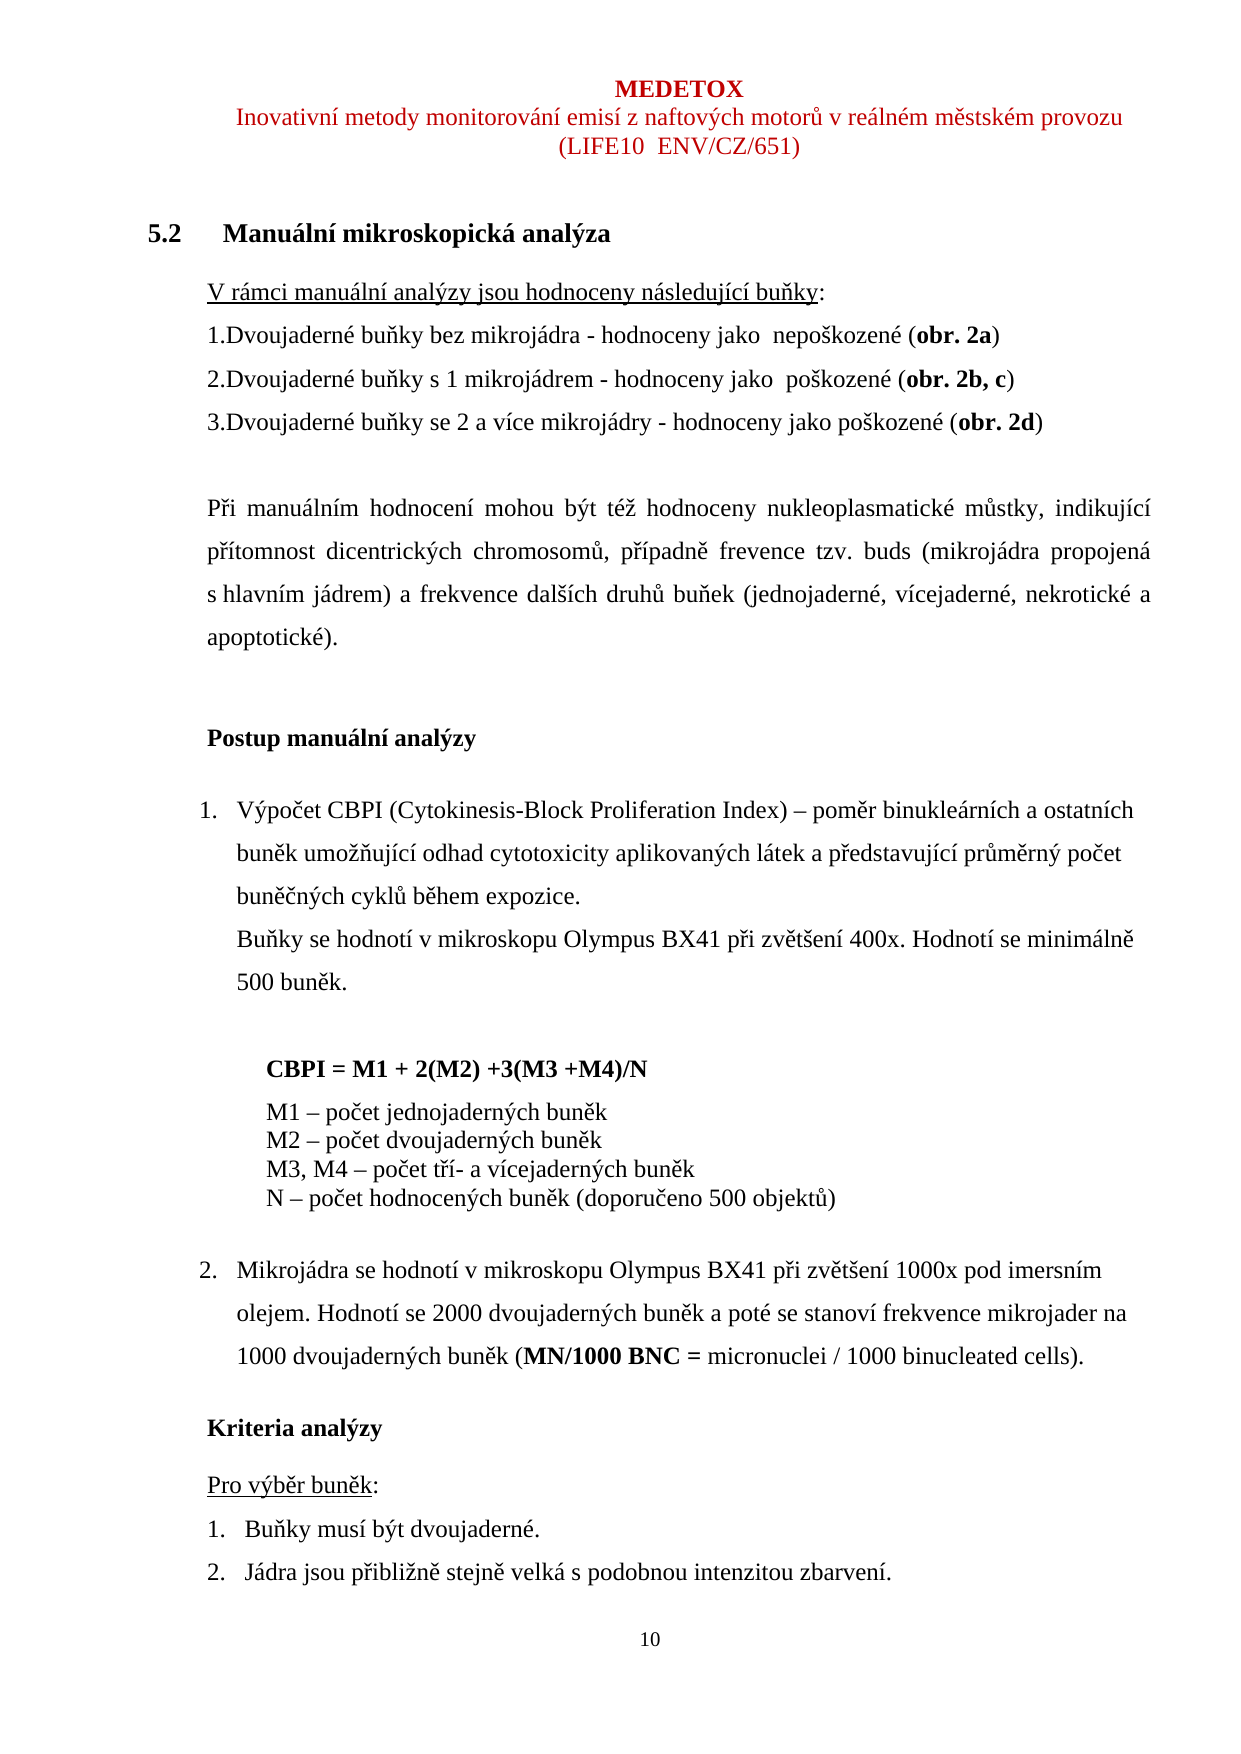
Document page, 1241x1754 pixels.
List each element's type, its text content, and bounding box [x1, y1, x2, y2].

list Dvoujaderné buňky se 2 a více mikrojádry - hodnoceny jako poškozené (obr. 2d) [207, 407, 1152, 436]
list Buňky musí být dvoujaderné. [207, 1514, 1152, 1542]
text N – počet hodnocených buněk (doporučeno 500 objektů) [266, 1183, 1152, 1212]
text CBPI = M1 + 2(M2) +3(M3 +M4)/N [266, 1054, 1152, 1082]
text Kriteria analýzy [207, 1413, 1152, 1442]
list Mikrojádra se hodnotí v mikroskopu Olympus BX41 při zvětšení 1000x pod imersním olejem. Hodnotí se 2000 dvoujaderných buněk a poté se stanoví frekvence mikrojader na 1000 dvoujaderných buněk (MN/1000 BNC = micronuclei / 1000 binucleated cells). [199, 1255, 1152, 1370]
list Výpočet CBPI (Cytokinesis-Block Proliferation Index) – poměr binukleárních a ostatních buněk umožňující odhad cytotoxicity aplikovaných látek a představující průměrný počet buněčných cyklů během expozice. [199, 795, 1152, 910]
text M3, M4 – počet tří- a vícejaderných buněk [266, 1154, 1152, 1183]
text Pro výběr buněk: [207, 1471, 1152, 1499]
text M2 – počet dvoujaderných buněk [266, 1126, 1152, 1154]
list Dvoujaderné buňky bez mikrojádra - hodnoceny jako nepoškozené (obr. 2a) [207, 321, 1152, 349]
text 5.2 Manuální mikroskopická analýza [148, 217, 1152, 249]
list Jádra jsou přibližně stejně velká s podobnou intenzitou zbarvení. [207, 1557, 1152, 1586]
text M1 – počet jednojaderných buněk [266, 1097, 1152, 1126]
text Při manuálním hodnocení mohou být též hodnoceny nukleoplasmatické můstky, indikující přítomnost dicentrických chromosomů, případně frevence tzv. buds (mikrojádra propojená s hlavním jádrem) a frekvence dalších druhů buňek (jednojaderné, vícejaderné, nekrotické a apoptotické). [207, 493, 1152, 651]
list Dvoujaderné buňky s 1 mikrojádrem - hodnoceny jako poškozené (obr. 2b, c) [207, 364, 1152, 392]
text V rámci manuální analýzy jsou hodnoceny následující buňky: [207, 277, 1152, 306]
list Buňky se hodnotí v mikroskopu Olympus BX41 při zvětšení 400x. Hodnotí se minimálně 500 buněk. [236, 924, 1152, 996]
text Postup manuální analýzy [207, 723, 1152, 752]
